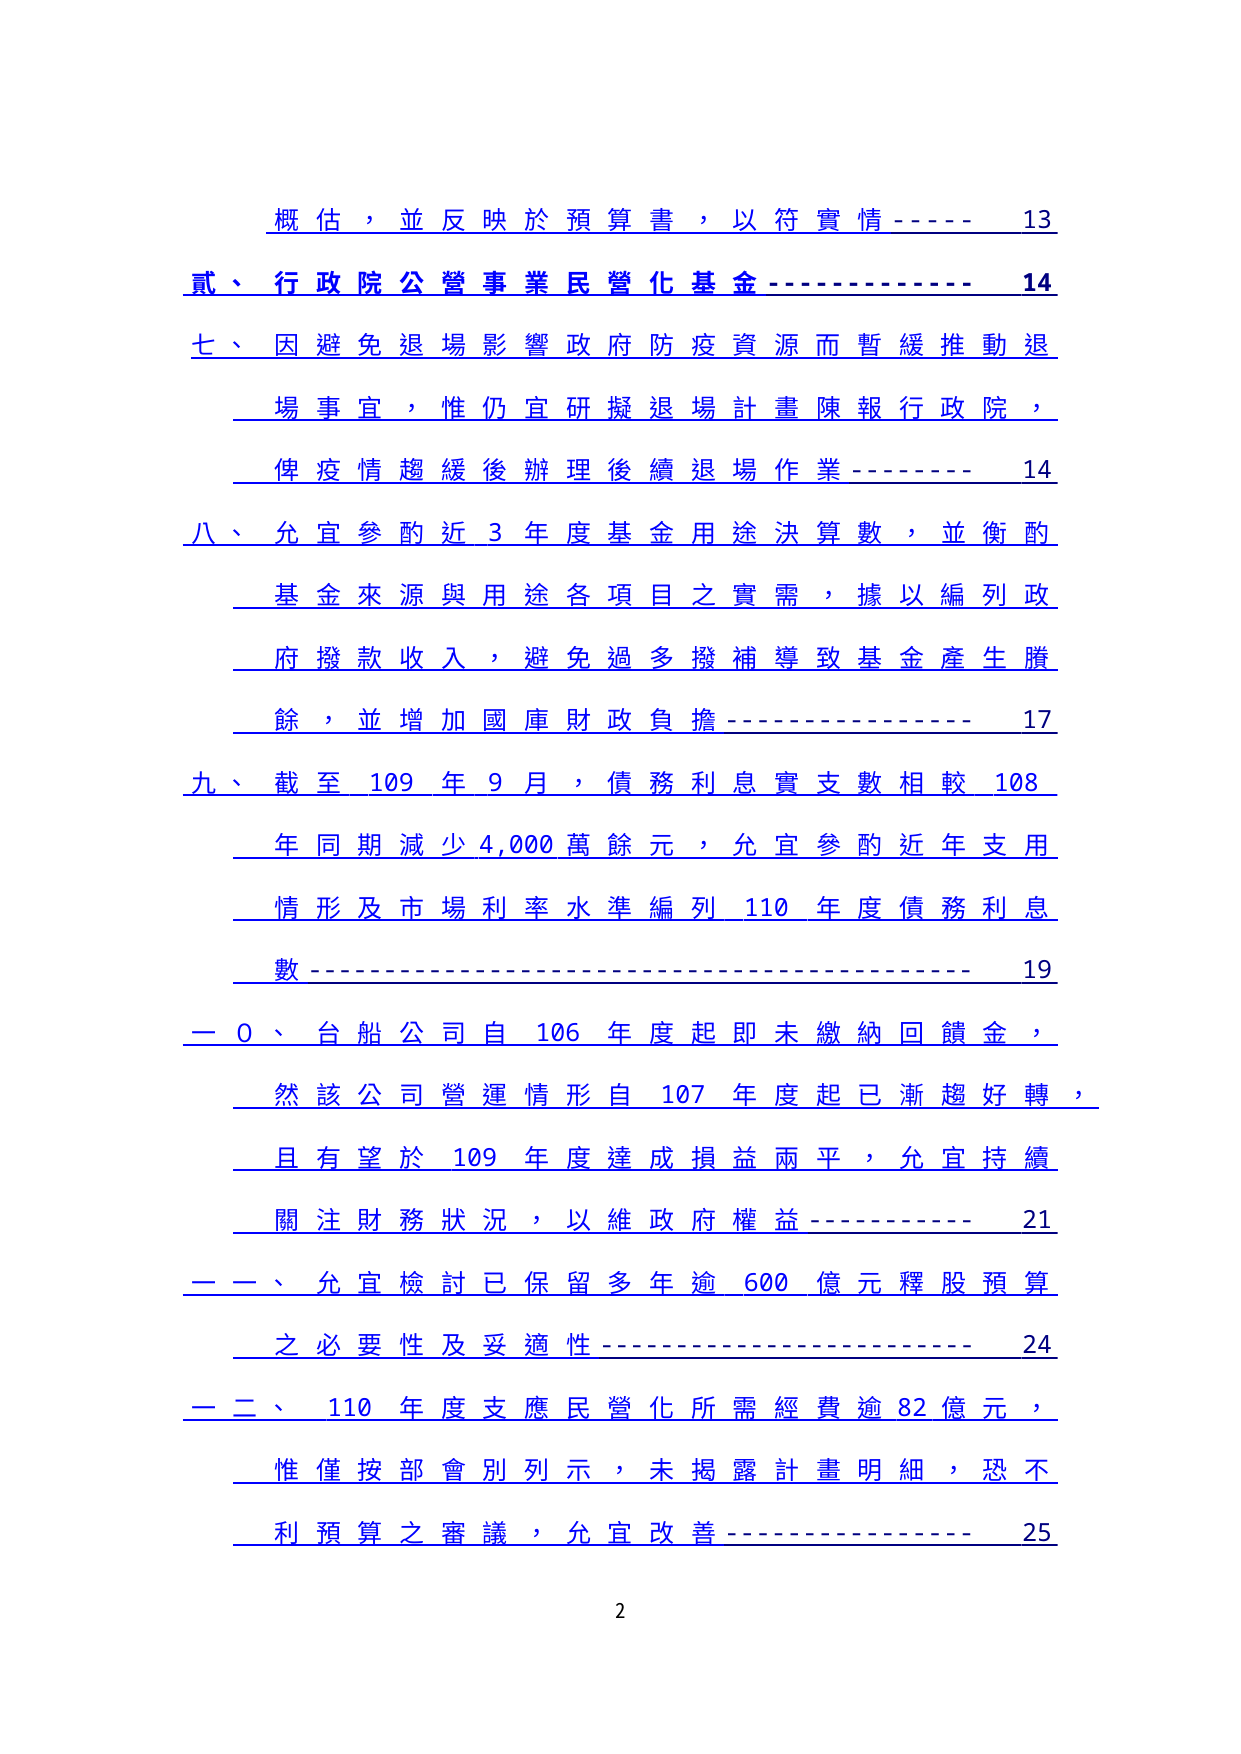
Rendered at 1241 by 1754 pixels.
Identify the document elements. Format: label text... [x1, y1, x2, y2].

text 七、因避免退場影響政府防疫資源而暫緩推動退場事宜，惟仍宜研擬退場計畫陳報行政院，俾疫情趨緩後辦理後續退場作業 14 [183, 302, 1058, 490]
text 貳、行政院公營事業民營化基金 14 [183, 240, 1058, 294]
text 概估，並反映於預算書，以符實情 13 [183, 177, 1058, 240]
text [183, 296, 1058, 302]
text 一０、台船公司自106年度起即未繳納回饋金，然該公司營運情形自107年度起已漸趨好轉，且有望於109年度達成損益兩平，允宜持續關注財務狀況，以維政府權益 21 [183, 990, 1058, 1044]
text 一０、台船公司自106年度起即未繳納回饋金，然該公司營運情形自107年度起已漸趨好轉，且有望於109年度達成損益兩平，允宜持續關注財務狀況，以維政府權益 21 [183, 1046, 1058, 1240]
text 八、允宜參酌近3年度基金用途決算數，並衡酌 [183, 490, 1058, 544]
text 九、截至109年9月，債務利息實支數相較108 [183, 740, 1058, 794]
text 之必要性及妥適性 24 [183, 1296, 1058, 1365]
text 一一、允宜檢討已保留多年逾600億元釋股預算 [183, 1240, 1058, 1294]
text 一二、110年度支應民營化所需經費逾82億元， [183, 1365, 1058, 1419]
text 基金來源與用途各項目之實需，據以編列政府撥款收入，避免過多撥補導致基金產生賸餘，並增加國庫財政負擔 17 [183, 546, 1058, 740]
text 惟僅按部會別列示，未揭露計畫明細，恐不利預算之審議，允宜改善 25 [183, 1421, 1058, 1552]
text 年同期減少4,000萬餘元，允宜參酌近年支用情形及市場利率水準編列110年度債務利息數 19 [183, 796, 1058, 990]
